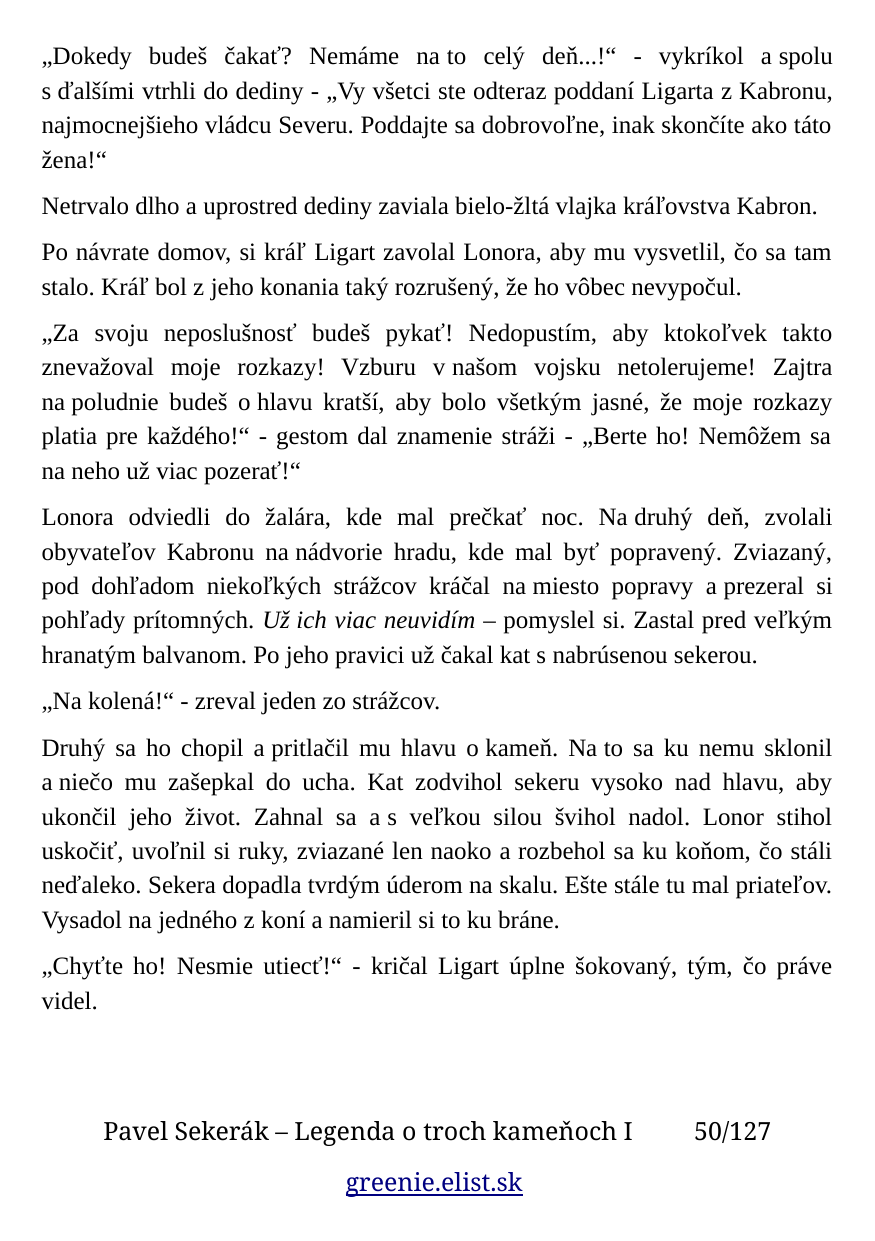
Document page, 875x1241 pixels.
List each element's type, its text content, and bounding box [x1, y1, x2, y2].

text „Na kolená!“ - zreval jeden zo strážcov. [41, 686, 833, 715]
text Netrvalo dlho a uprostred dediny zaviala bielo-žltá vlajka kráľovstva Kabron. [41, 191, 833, 220]
text „Dokedy budeš čakať? Nemáme na to celý deň...!“ - vykríkol a spolu s ďalšími vtrhli do dediny - „Vy všetci ste odteraz poddaní Ligarta z Kabronu, najmocnejšieho vládcu Severu. Poddajte sa dobrovoľne, inak skončíte ako táto žena!“ [41, 41, 833, 173]
text „Za svoju neposlušnosť budeš pykať! Nedopustím, aby ktokoľvek takto znevažoval moje rozkazy! Vzburu v našom vojsku netolerujeme! Zajtra na poludnie budeš o hlavu kratší, aby bolo všetkým jasné, že moje rozkazy platia pre každého!“ - gestom dal znamenie stráži - „Berte ho! Nemôžem sa na neho už viac pozerať!“ [41, 318, 833, 485]
text Po návrate domov, si kráľ Ligart zavolal Lonora, aby mu vysvetlil, čo sa tam stalo. Kráľ bol z jeho konania taký rozrušený, že ho vôbec nevypočul. [41, 237, 833, 301]
text „Chyťte ho! Nesmie utiecť!“ - kričal Ligart úplne šokovaný, tým, čo práve videl. [41, 951, 833, 1014]
text Lonora odviedli do žalára, kde mal prečkať noc. Na druhý deň, zvolali obyvateľov Kabronu na nádvorie hradu, kde mal byť popravený. Zviazaný, pod dohľadom niekoľkých strážcov kráčal na miesto popravy a prezeral si pohľady prítomných. Už ich viac neuvidím – pomyslel si. Zastal pred veľkým hranatým balvanom. Po jeho pravici už čakal kat s nabrúsenou sekerou. [41, 502, 833, 669]
text Druhý sa ho chopil a pritlačil mu hlavu o kameň. Na to sa ku nemu sklonil a niečo mu zašepkal do ucha. Kat zodvihol sekeru vysoko nad hlavu, aby ukončil jeho život. Zahnal sa a s veľkou silou švihol nadol. Lonor stihol uskočiť, uvoľnil si ruky, zviazané len naoko a rozbehol sa ku koňom, čo stáli neďaleko. Sekera dopadla tvrdým úderom na skalu. Ešte stále tu mal priateľov. Vysadol na jedného z koní a namieril si to ku bráne. [41, 733, 833, 934]
